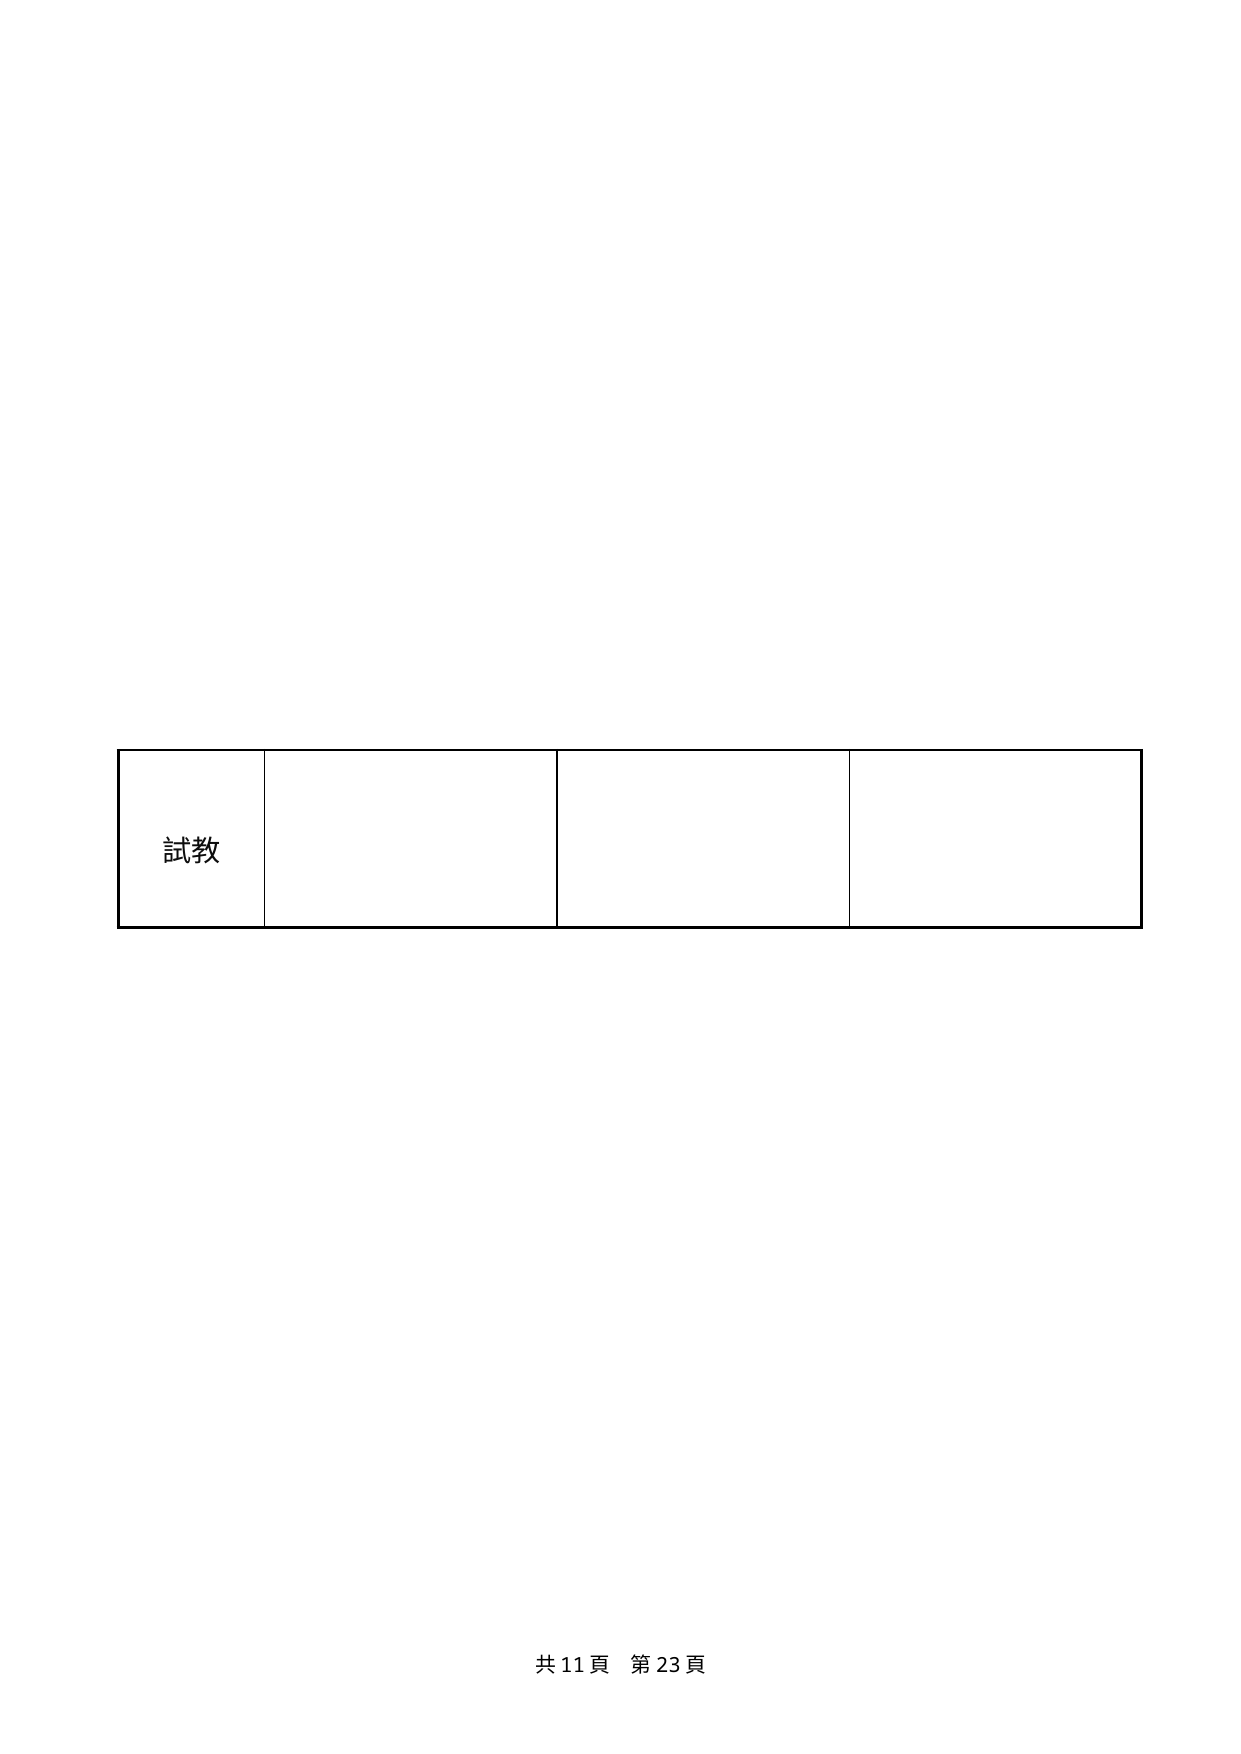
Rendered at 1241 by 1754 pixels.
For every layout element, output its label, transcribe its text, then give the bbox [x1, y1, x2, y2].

table_cell [850, 751, 1140, 926]
table_cell [265, 751, 556, 926]
table_cell 試教 [120, 751, 264, 926]
table_cell [558, 751, 849, 926]
